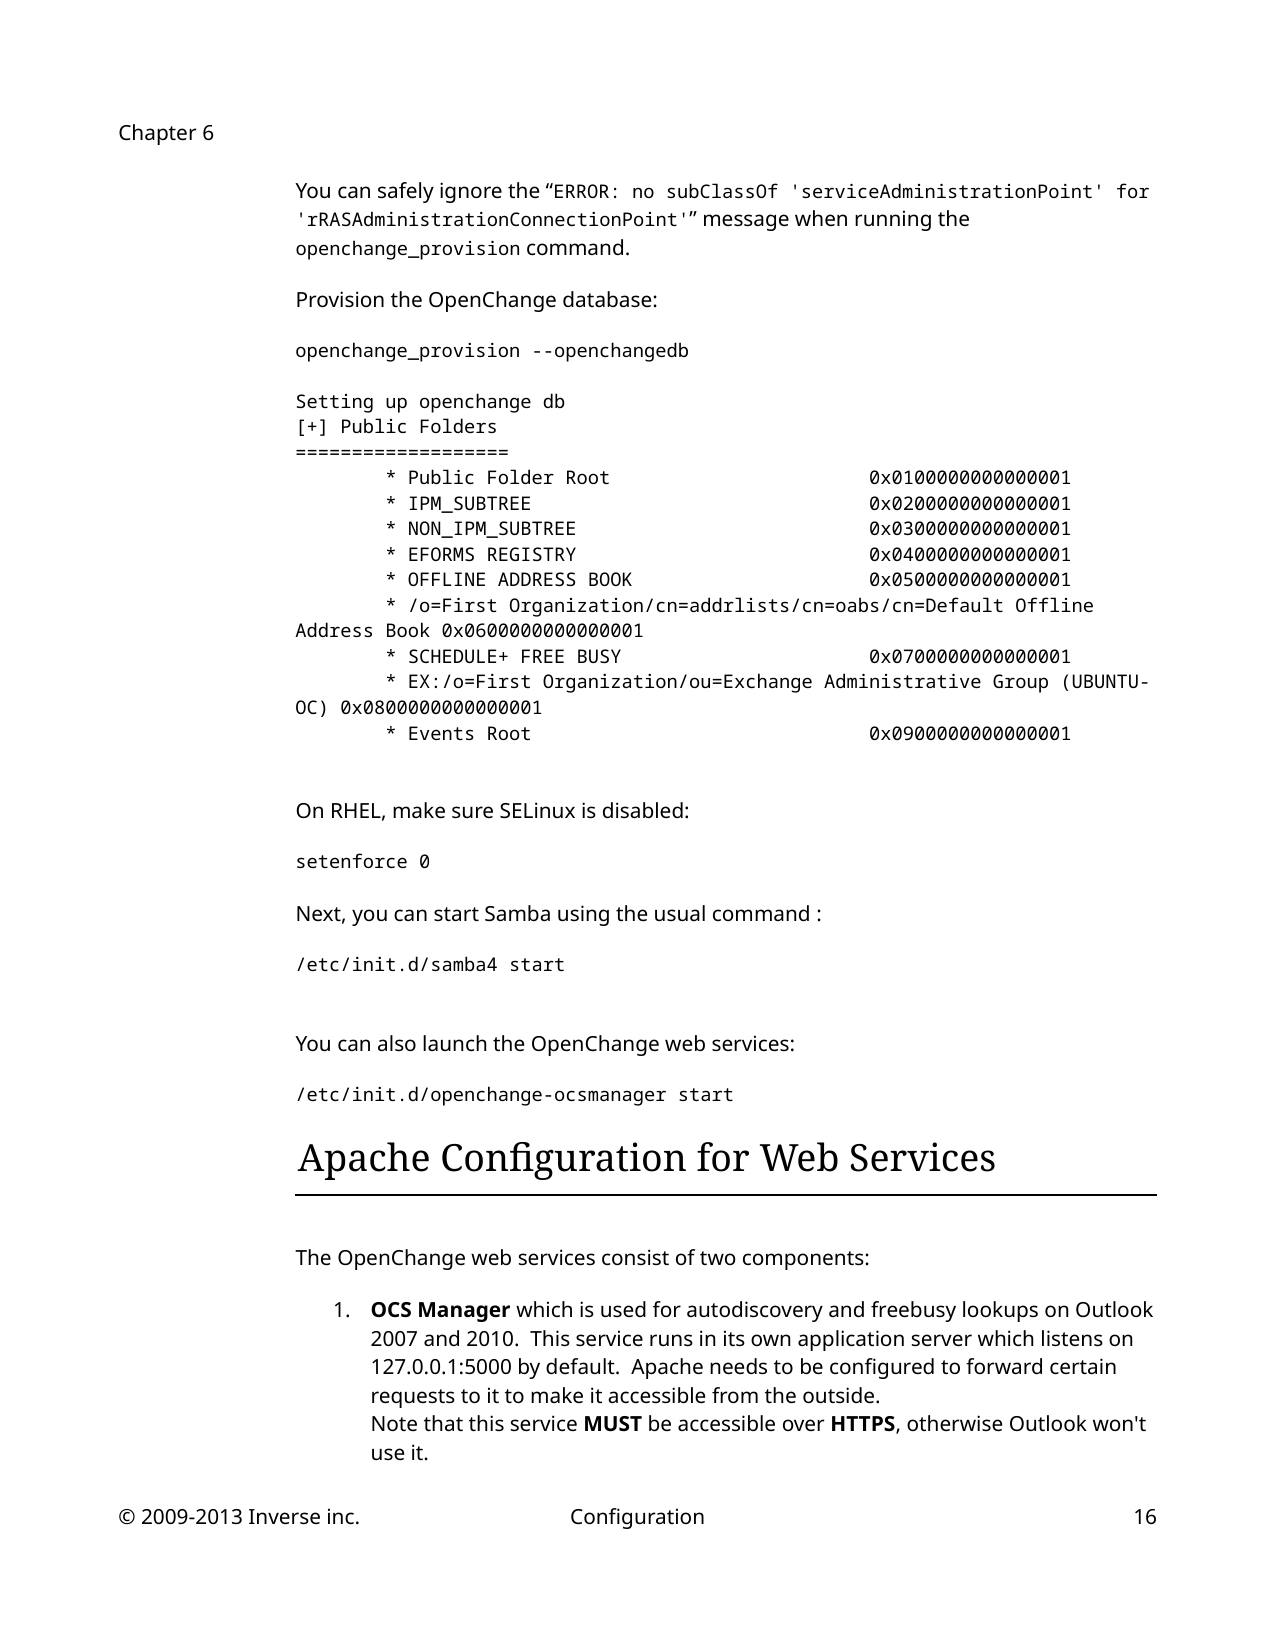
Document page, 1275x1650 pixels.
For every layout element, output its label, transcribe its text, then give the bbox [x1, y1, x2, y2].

text =================== [295, 439, 1157, 465]
text [+] Public Folders [295, 414, 1157, 439]
text * Events Root 0x0900000000000001 [295, 720, 1157, 745]
text * Public Folder Root 0x0100000000000001 [295, 465, 1157, 490]
text * SCHEDULE+ FREE BUSY 0x0700000000000001 [295, 643, 1157, 669]
text /etc/init.d/samba4 start [295, 952, 1157, 977]
text * IPM_SUBTREE 0x0200000000000001 [295, 490, 1157, 516]
text Provision the OpenChange database: [295, 285, 1157, 313]
text Setting up openchange db [295, 388, 1157, 414]
text * NON_IPM_SUBTREE 0x0300000000000001 [295, 516, 1157, 541]
text You can safely ignore the “ERROR: no subClassOf 'serviceAdministrationPoint' for 'rRASAdministrationConnectionPoint'” message when running the openchange_provision command. [295, 176, 1157, 261]
list OCS Manager which is used for autodiscovery and freebusy lookups on Outlook 2007 and 2010. This service runs in its own application server which listens on 127.0.0.1:5000 by default. Apache needs to be configured to forward certain requests to it to make it accessible from the outside. Note that this service MUST be accessible over HTTPS, otherwise Outlook won't use it. [333, 1295, 1157, 1466]
text setenforce 0 [295, 848, 1157, 874]
text The OpenChange web services consist of two components: [295, 1243, 1157, 1272]
text /etc/init.d/openchange-ocsmanager start [295, 1081, 1157, 1107]
text * /o=First Organization/cn=addrlists/cn=oabs/cn=Default Offline Address Book 0x0600000000000001 [295, 592, 1157, 643]
subtitle Apache Configuration for Web Services [295, 1132, 1157, 1194]
text openchange_provision --openchangedb [295, 337, 1157, 363]
text On RHEL, make sure SELinux is disabled: [295, 796, 1157, 825]
text * EFORMS REGISTRY 0x0400000000000001 [295, 541, 1157, 567]
text * EX:/o=First Organization/ou=Exchange Administrative Group (UBUNTU-OC) 0x0800000000000001 [295, 669, 1157, 720]
text You can also launch the OpenChange web services: [295, 1029, 1157, 1058]
text Next, you can start Samba using the usual command : [295, 899, 1157, 928]
text * OFFLINE ADDRESS BOOK 0x0500000000000001 [295, 567, 1157, 592]
